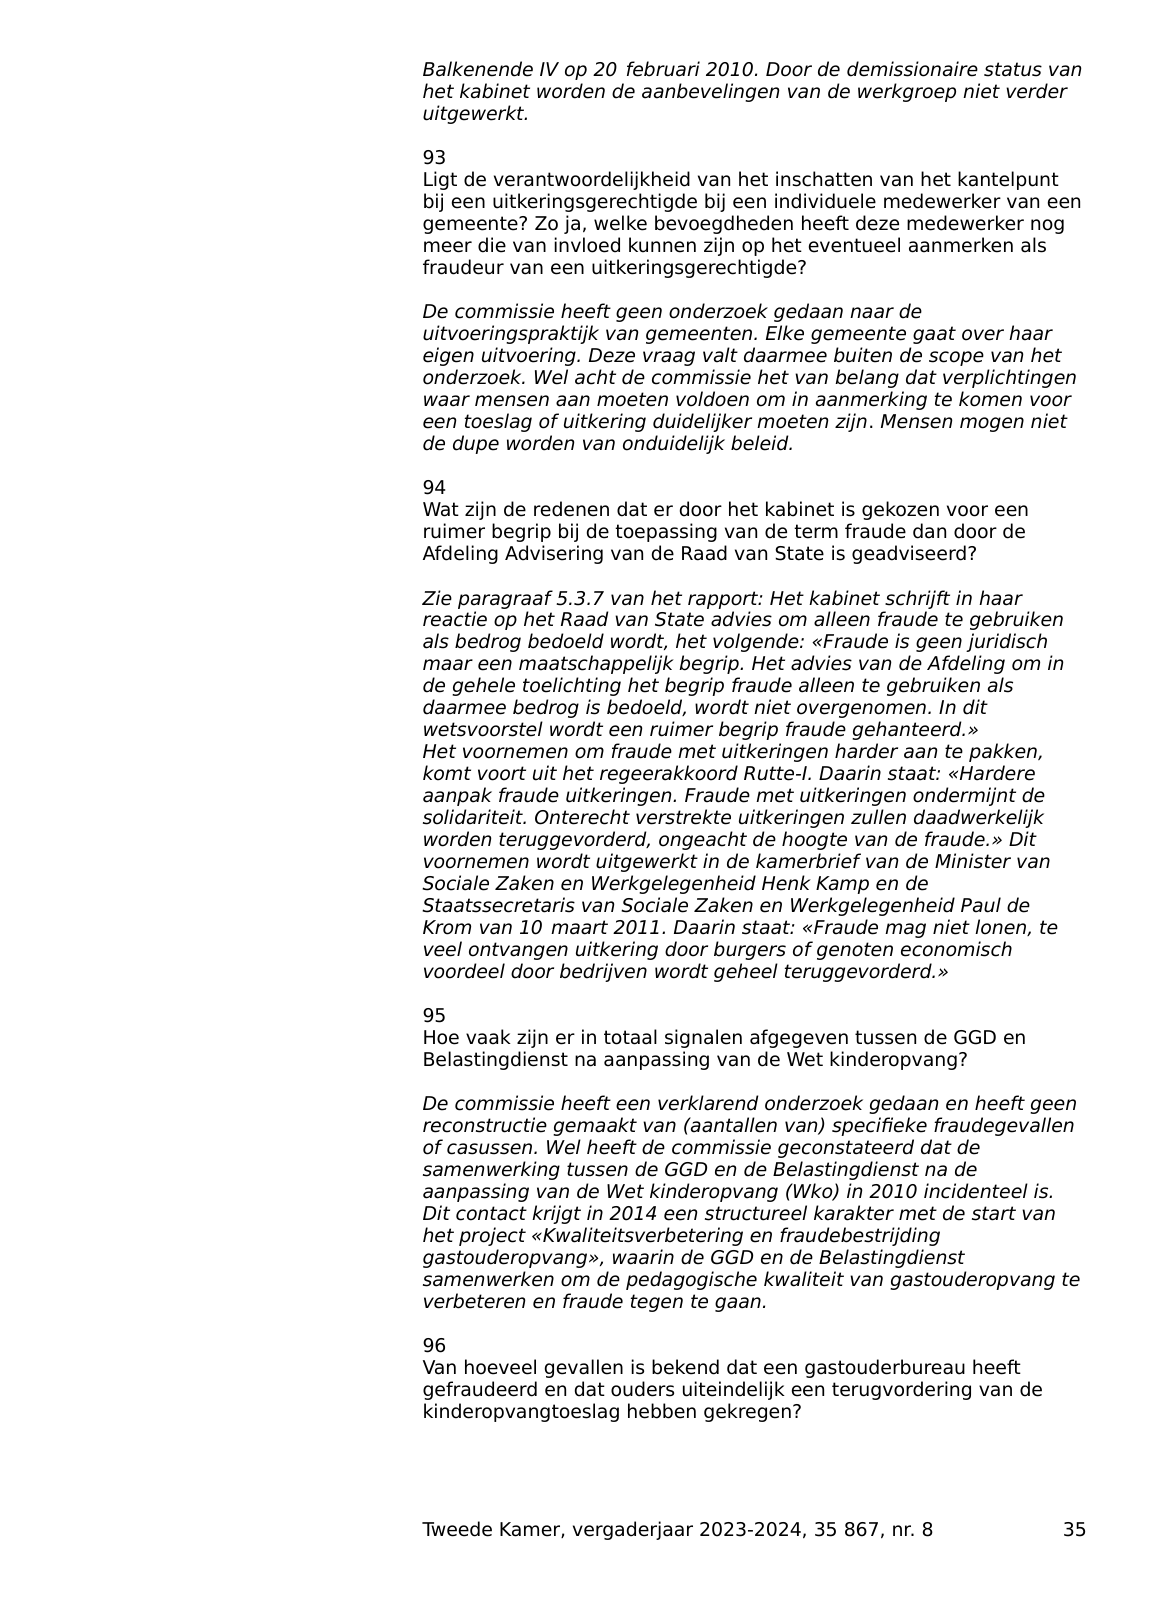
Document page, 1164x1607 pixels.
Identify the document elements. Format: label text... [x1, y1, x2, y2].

text 93 [422, 147, 1087, 169]
text Wat zijn de redenen dat er door het kabinet is gekozen voor een ruimer begrip bij de toepassing van de term fraude dan door de Afdeling Advisering van de Raad van State is geadviseerd? [422, 499, 1087, 565]
text Hoe vaak zijn er in totaal signalen afgegeven tussen de GGD en Belastingdienst na aanpassing van de Wet kinderopvang? [422, 1027, 1087, 1071]
text De commissie heeft een verklarend onderzoek gedaan en heeft geen reconstructie gemaakt van (aantallen van) specifieke fraudegevallen of casussen. Wel heeft de commissie geconstateerd dat de samenwerking tussen de GGD en de Belastingdienst na de aanpassing van de Wet kinderopvang (Wko) in 2010 incidenteel is. Dit contact krijgt in 2014 een structureel karakter met de start van het project «Kwaliteitsverbetering en fraudebestrijding gastouderopvang», waarin de GGD en de Belastingdienst samenwerken om de pedagogische kwaliteit van gastouderopvang te verbeteren en fraude tegen te gaan. [422, 1093, 1087, 1313]
text Het voornemen om fraude met uitkeringen harder aan te pakken, komt voort uit het regeerakkoord Rutte-I. Daarin staat: «Hardere aanpak fraude uitkeringen. Fraude met uitkeringen ondermijnt de solidariteit. Onterecht verstrekte uitkeringen zullen daadwerkelijk worden teruggevorderd, ongeacht de hoogte van de fraude.» Dit voornemen wordt uitgewerkt in de kamerbrief van de Minister van Sociale Zaken en Werkgelegenheid Henk Kamp en de Staatssecretaris van Sociale Zaken en Werkgelegenheid Paul de Krom van 10 maart 2011. Daarin staat: «Fraude mag niet lonen, te veel ontvangen uitkering door burgers of genoten economisch voordeel door bedrijven wordt geheel teruggevorderd.» [422, 741, 1087, 983]
text 95 [422, 1005, 1087, 1027]
text De commissie heeft geen onderzoek gedaan naar de uitvoeringspraktijk van gemeenten. Elke gemeente gaat over haar eigen uitvoering. Deze vraag valt daarmee buiten de scope van het onderzoek. Wel acht de commissie het van belang dat verplichtingen waar mensen aan moeten voldoen om in aanmerking te komen voor een toeslag of uitkering duidelijker moeten zijn. Mensen mogen niet de dupe worden van onduidelijk beleid. [422, 301, 1087, 455]
text Ligt de verantwoordelijkheid van het inschatten van het kantelpunt bij een uitkeringsgerechtigde bij een individuele medewerker van een gemeente? Zo ja, welke bevoegdheden heeft deze medewerker nog meer die van invloed kunnen zijn op het eventueel aanmerken als fraudeur van een uitkeringsgerechtigde? [422, 169, 1087, 279]
text Van hoeveel gevallen is bekend dat een gastouderbureau heeft gefraudeerd en dat ouders uiteindelijk een terugvordering van de kinderopvangtoeslag hebben gekregen? [422, 1357, 1087, 1423]
text Balkenende IV op 20 februari 2010. Door de demissionaire status van het kabinet worden de aanbevelingen van de werkgroep niet verder uitgewerkt. [422, 59, 1087, 125]
text 96 [422, 1335, 1087, 1357]
text Zie paragraaf 5.3.7 van het rapport: Het kabinet schrijft in haar reactie op het Raad van State advies om alleen fraude te gebruiken als bedrog bedoeld wordt, het volgende: «Fraude is geen juridisch maar een maatschappelijk begrip. Het advies van de Afdeling om in de gehele toelichting het begrip fraude alleen te gebruiken als daarmee bedrog is bedoeld, wordt niet overgenomen. In dit wetsvoorstel wordt een ruimer begrip fraude gehanteerd.» [422, 587, 1087, 741]
text 94 [422, 477, 1087, 499]
